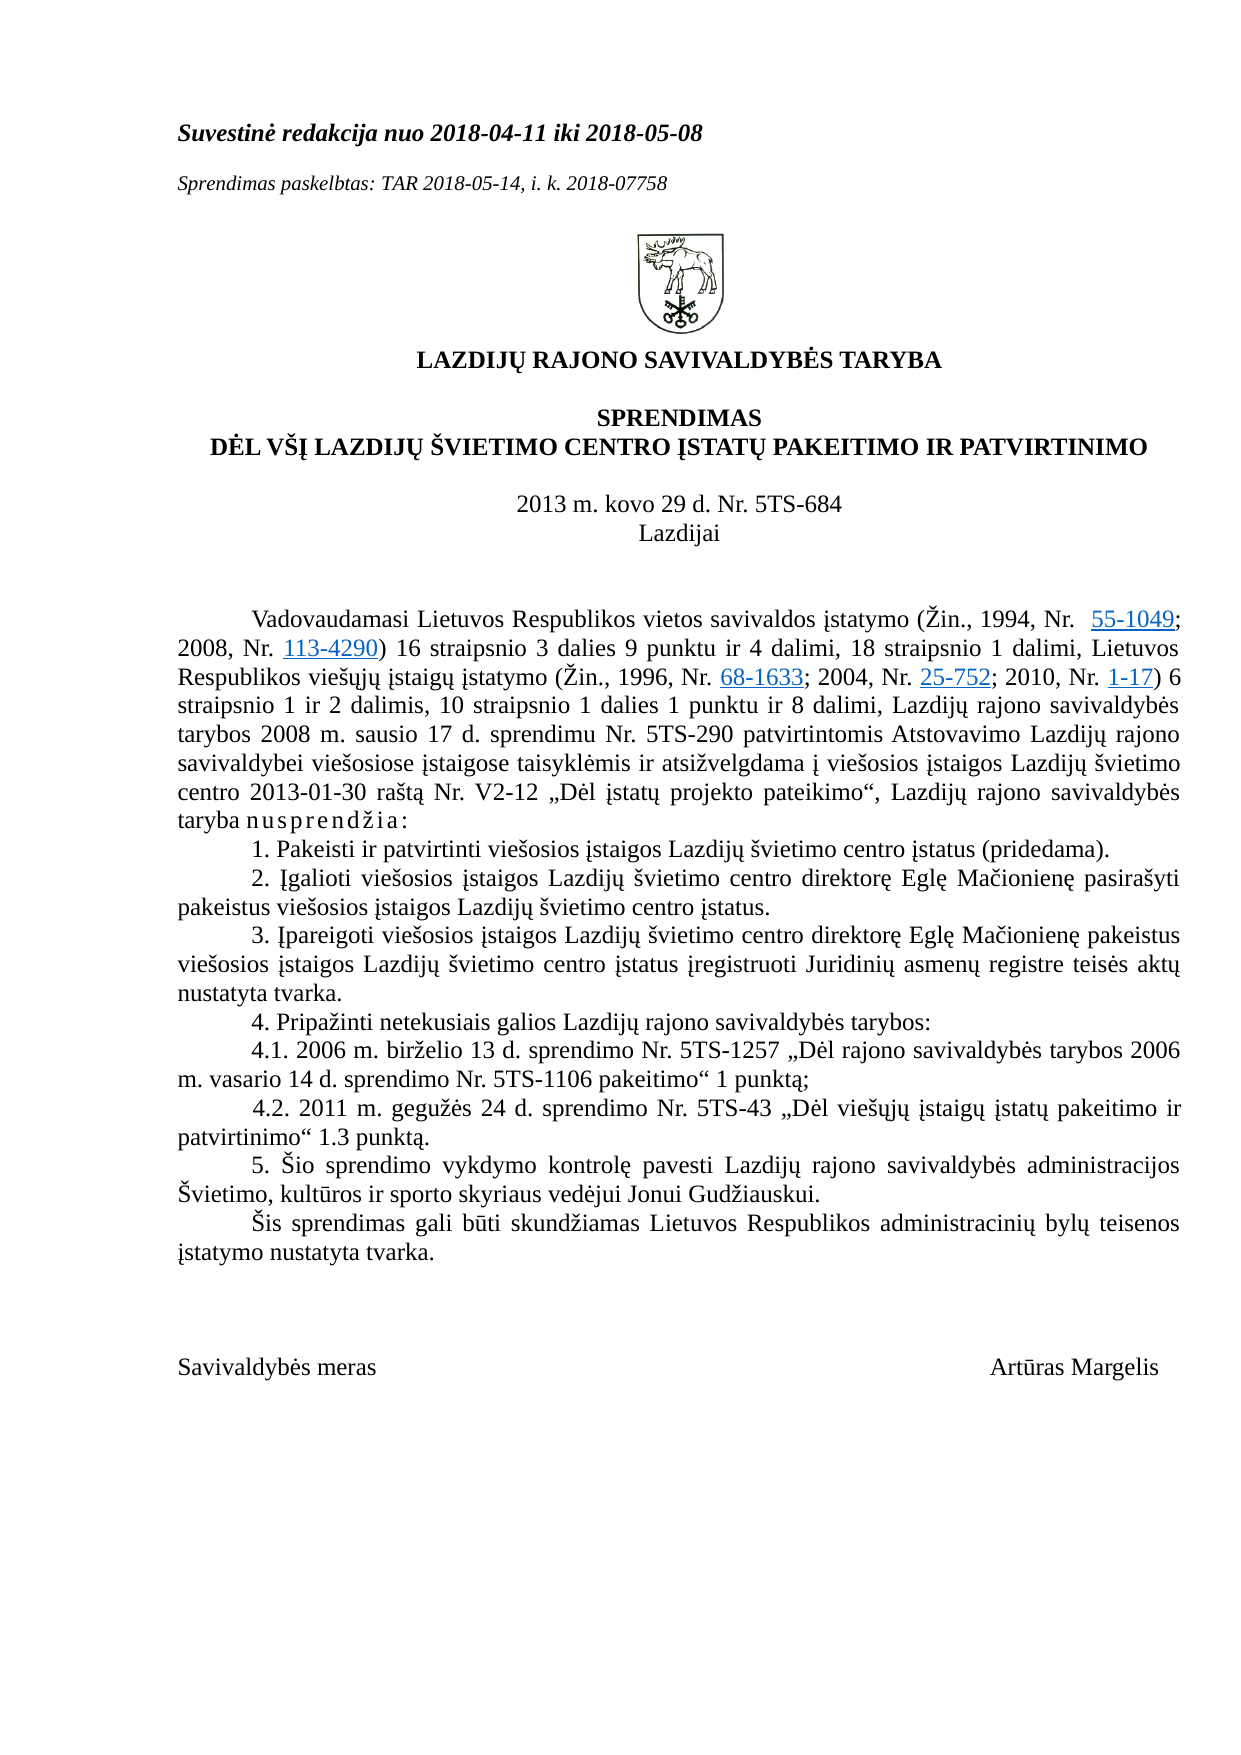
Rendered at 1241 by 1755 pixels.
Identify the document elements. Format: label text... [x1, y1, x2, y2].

text Savivaldybės meras Artūras Margelis [177, 1352, 1181, 1380]
text 4.1. 2006 m. birželio 13 d. sprendimo Nr. 5TS-1257 „Dėl rajono savivaldybės tarybos 2006 m. vasario 14 d. sprendimo Nr. 5TS-1106 pakeitimo“ 1 punktą; [177, 1035, 1181, 1093]
text 5. Šio sprendimo vykdymo kontrolę pavesti Lazdijų rajono savivaldybės administracijos Švietimo, kultūros ir sporto skyriaus vedėjui Jonui Gudžiauskui. [177, 1150, 1181, 1208]
text 4. Pripažinti netekusiais galios Lazdijų rajono savivaldybės tarybos: [177, 1007, 1181, 1035]
text 2013 m. kovo 29 d. Nr. 5TS-684 [177, 489, 1181, 518]
text SPRENDIMAS [177, 403, 1181, 432]
text DĖL VŠĮ LAZDIJŲ ŠVIETIMO CENTRO ĮSTATŲ PAKEITIMO IR PATVIRTINIMO [177, 432, 1181, 460]
text 1. Pakeisti ir patvirtinti viešosios įstaigos Lazdijų švietimo centro įstatus (pridedama). [177, 834, 1181, 863]
text Šis sprendimas gali būti skundžiamas Lietuvos Respublikos administracinių bylų teisenos įstatymo nustatyta tvarka. [177, 1208, 1181, 1265]
text Lazdijai [177, 518, 1181, 547]
text Sprendimas paskelbtas: TAR 2018-05-14, i. k. 2018-07758 [177, 171, 1181, 195]
text 2. Įgalioti viešosios įstaigos Lazdijų švietimo centro direktorę Eglę Mačionienę pasirašyti pakeistus viešosios įstaigos Lazdijų švietimo centro įstatus. [177, 863, 1181, 920]
text 4.2. 2011 m. gegužės 24 d. sprendimo Nr. 5TS-43 „Dėl viešųjų įstaigų įstatų pakeitimo ir patvirtinimo“ 1.3 punktą. [177, 1093, 1181, 1150]
text 3. Įpareigoti viešosios įstaigos Lazdijų švietimo centro direktorę Eglę Mačionienę pakeistus viešosios įstaigos Lazdijų švietimo centro įstatus įregistruoti Juridinių asmenų registre teisės aktų nustatyta tvarka. [177, 920, 1181, 1007]
text Suvestinė redakcija nuo 2018-04-11 iki 2018-05-08 [177, 118, 1181, 147]
text Vadovaudamasi Lietuvos Respublikos vietos savivaldos įstatymo (Žin., 1994, Nr. 55-1049; 2008, Nr. 113-4290) 16 straipsnio 3 dalies 9 punktu ir 4 dalimi, 18 straipsnio 1 dalimi, Lietuvos Respublikos viešųjų įstaigų įstatymo (Žin., 1996, Nr. 68-1633; 2004, Nr. 25-752; 2010, Nr. 1-17) 6 straipsnio 1 ir 2 dalimis, 10 straipsnio 1 dalies 1 punktu ir 8 dalimi, Lazdijų rajono savivaldybės tarybos 2008 m. sausio 17 d. sprendimu Nr. 5TS-290 patvirtintomis Atstovavimo Lazdijų rajono savivaldybei viešosiose įstaigose taisyklėmis ir atsižvelgdama į viešosios įstaigos Lazdijų švietimo centro 2013-01-30 raštą Nr. V2-12 „Dėl įstatų projekto pateikimo“, Lazdijų rajono savivaldybės taryba nusprendžia: [177, 604, 1181, 834]
text LAZDIJŲ RAJONO SAVIVALDYBĖS TARYBA [177, 345, 1181, 374]
